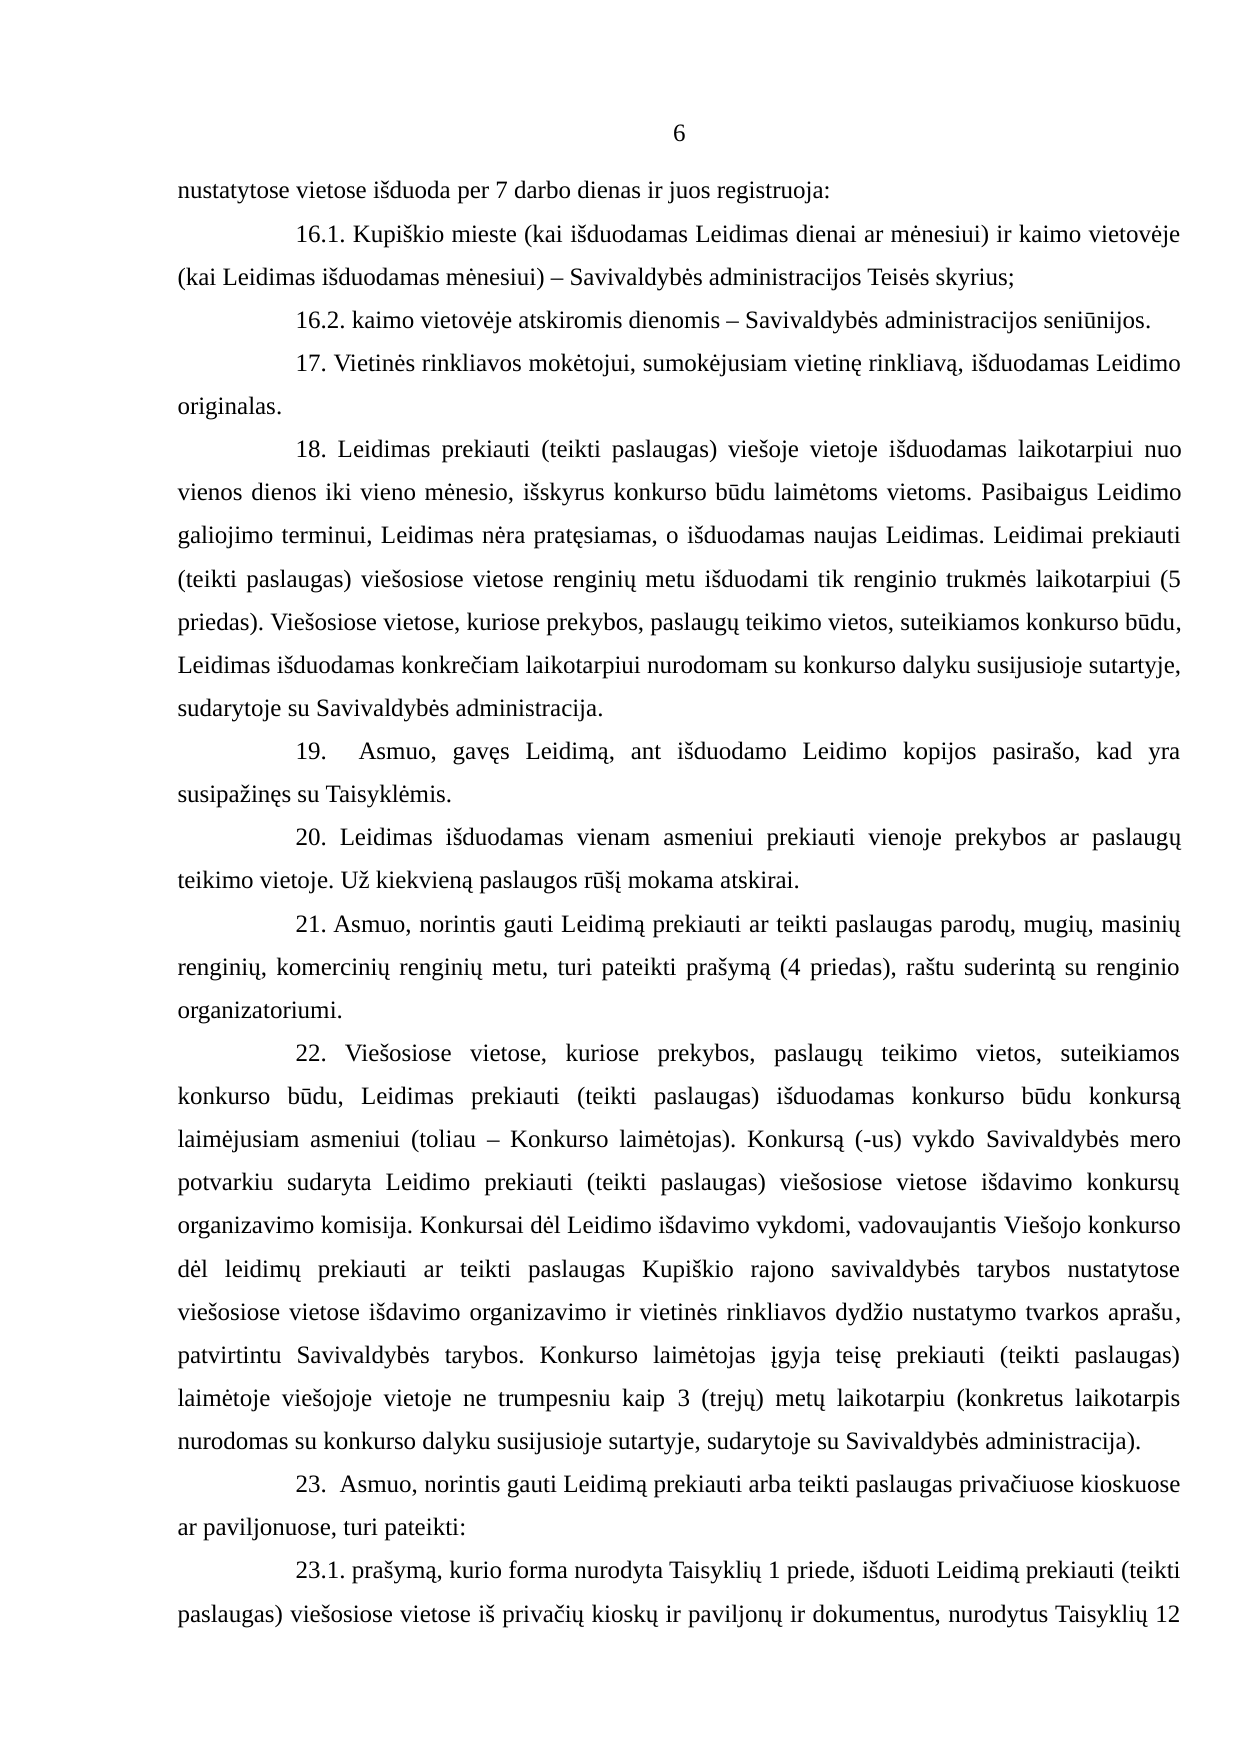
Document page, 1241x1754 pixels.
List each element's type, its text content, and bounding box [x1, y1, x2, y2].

text 22. Viešosiose vietose, kuriose prekybos, paslaugų teikimo vietos, suteikiamos konkurso būdu, Leidimas prekiauti (teikti paslaugas) išduodamas konkurso būdu konkursą laimėjusiam asmeniui (toliau – Konkurso laimėtojas). Konkursą (-us) vykdo Savivaldybės mero potvarkiu sudaryta Leidimo prekiauti (teikti paslaugas) viešosiose vietose išdavimo konkursų organizavimo komisija. Konkursai dėl Leidimo išdavimo vykdomi, vadovaujantis Viešojo konkurso dėl leidimų prekiauti ar teikti paslaugas Kupiškio rajono savivaldybės tarybos nustatytose viešosiose vietose išdavimo organizavimo ir vietinės rinkliavos dydžio nustatymo tvarkos aprašu, patvirtintu Savivaldybės tarybos. Konkurso laimėtojas įgyja teisę prekiauti (teikti paslaugas) laimėtoje viešojoje vietoje ne trumpesniu kaip 3 (trejų) metų laikotarpiu (konkretus laikotarpis nurodomas su konkurso dalyku susijusioje sutartyje, sudarytoje su Savivaldybės administracija). [177, 1038, 1181, 1455]
text 23. Asmuo, norintis gauti Leidimą prekiauti arba teikti paslaugas privačiuose kioskuose ar paviljonuose, turi pateikti: [177, 1469, 1181, 1541]
text nustatytose vietose išduoda per 7 darbo dienas ir juos registruoja: [177, 176, 1181, 204]
text 18. Leidimas prekiauti (teikti paslaugas) viešoje vietoje išduodamas laikotarpiui nuo vienos dienos iki vieno mėnesio, išskyrus konkurso būdu laimėtoms vietoms. Pasibaigus Leidimo galiojimo terminui, Leidimas nėra pratęsiamas, o išduodamas naujas Leidimas. Leidimai prekiauti (teikti paslaugas) viešosiose vietose renginių metu išduodami tik renginio trukmės laikotarpiui (5 priedas). Viešosiose vietose, kuriose prekybos, paslaugų teikimo vietos, suteikiamos konkurso būdu, Leidimas išduodamas konkrečiam laikotarpiui nurodomam su konkurso dalyku susijusioje sutartyje, sudarytoje su Savivaldybės administracija. [177, 434, 1182, 722]
text 16.2. kaimo vietovėje atskiromis dienomis – Savivaldybės administracijos seniūnijos. [177, 305, 1181, 334]
text 17. Vietinės rinkliavos mokėtojui, sumokėjusiam vietinę rinkliavą, išduodamas Leidimo originalas. [177, 348, 1181, 420]
text 20. Leidimas išduodamas vienam asmeniui prekiauti vienoje prekybos ar paslaugų teikimo vietoje. Už kiekvieną paslaugos rūšį mokama atskirai. [177, 822, 1181, 894]
text 16.1. Kupiškio mieste (kai išduodamas Leidimas dienai ar mėnesiui) ir kaimo vietovėje (kai Leidimas išduodamas mėnesiui) – Savivaldybės administracijos Teisės skyrius; [177, 219, 1181, 291]
text 23.1. prašymą, kurio forma nurodyta Taisyklių 1 priede, išduoti Leidimą prekiauti (teikti paslaugas) viešosiose vietose iš privačių kioskų ir paviljonų ir dokumentus, nurodytus Taisyklių 12 [177, 1556, 1181, 1627]
text 19. Asmuo, gavęs Leidimą, ant išduodamo Leidimo kopijos pasirašo, kad yra susipažinęs su Taisyklėmis. [177, 736, 1181, 808]
text 21. Asmuo, norintis gauti Leidimą prekiauti ar teikti paslaugas parodų, mugių, masinių renginių, komercinių renginių metu, turi pateikti prašymą (4 priedas), raštu suderintą su renginio organizatoriumi. [177, 909, 1181, 1024]
